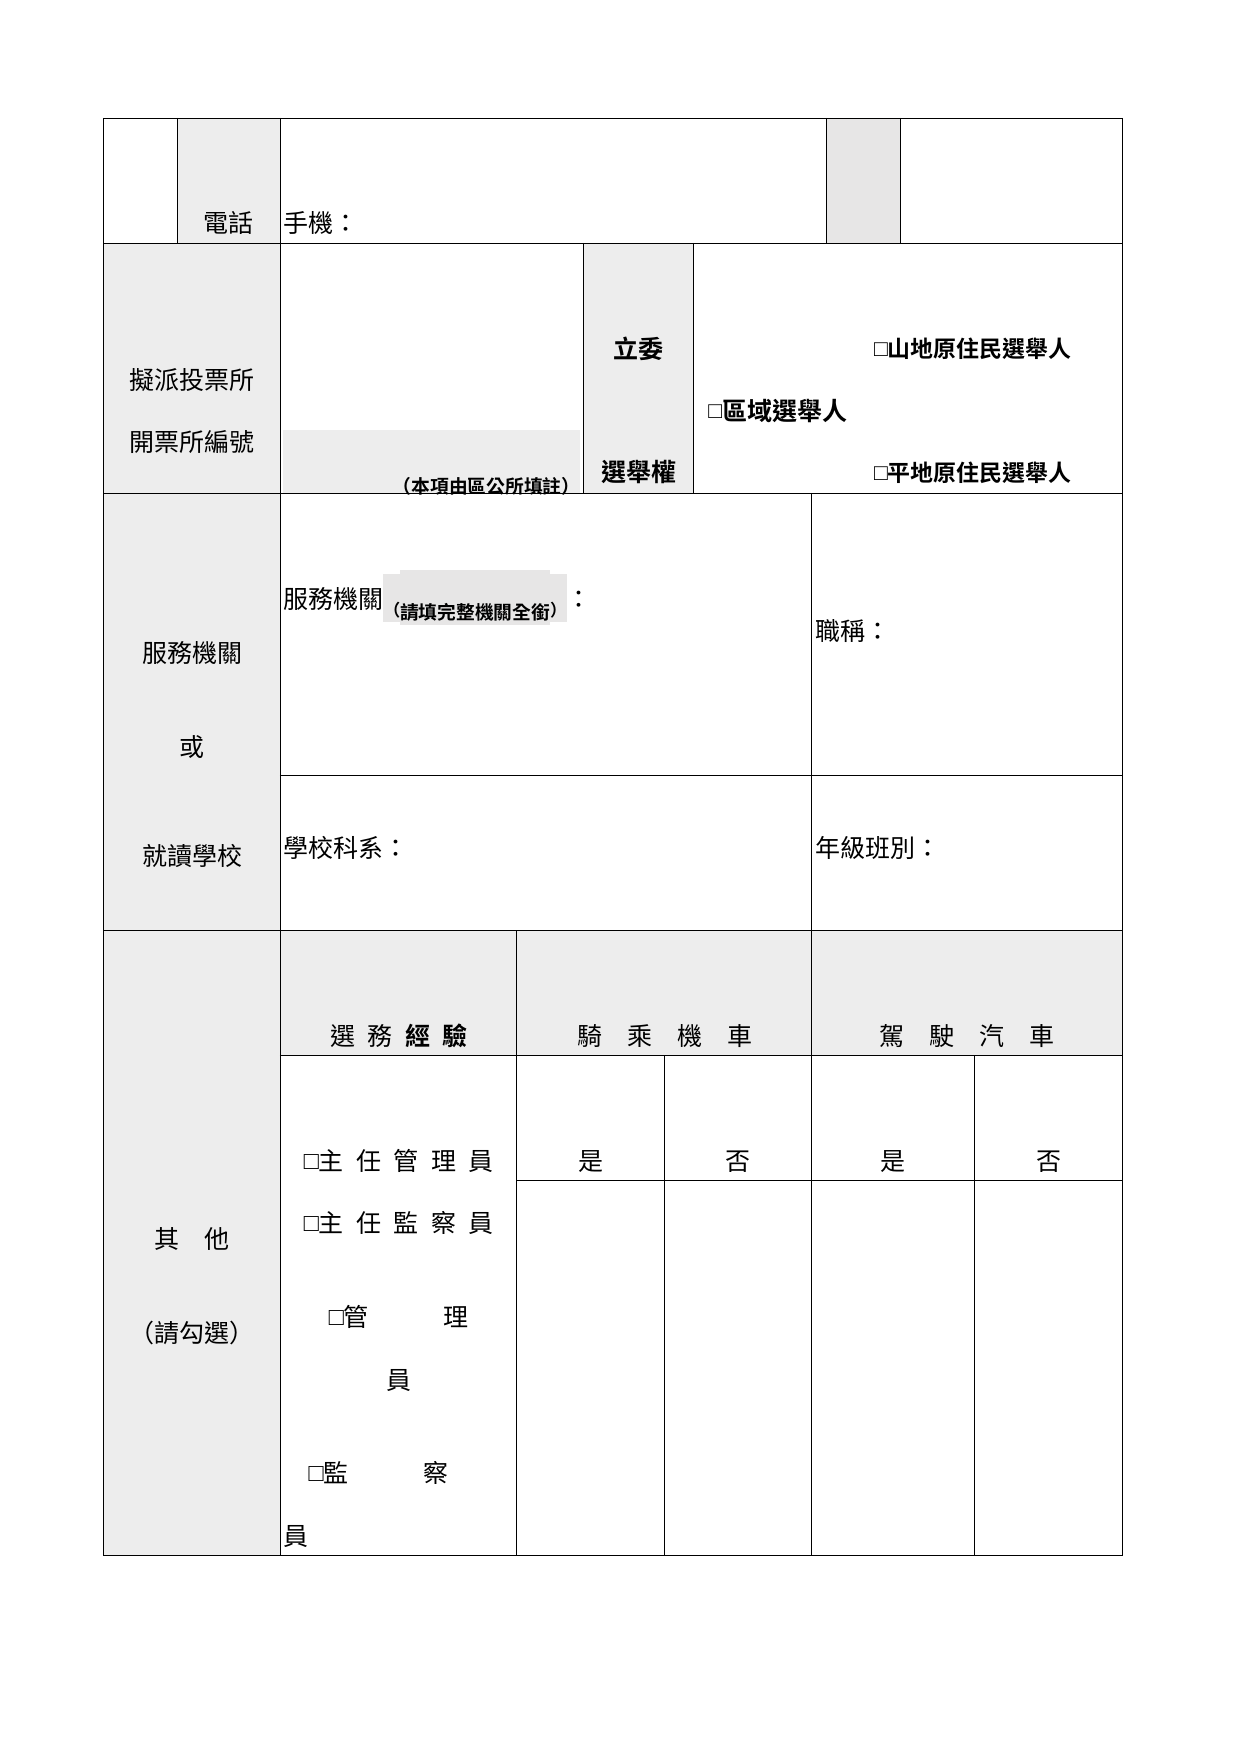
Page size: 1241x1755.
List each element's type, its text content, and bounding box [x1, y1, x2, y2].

table_cell 服務機關 或 就讀學校 [104, 494, 280, 930]
table_cell □區域選舉人 [694, 244, 871, 493]
table_cell [665, 1181, 811, 1555]
table_cell 是 [517, 1056, 664, 1180]
table_cell [901, 119, 1122, 243]
table_cell 立委 選舉權 [584, 244, 693, 493]
table_cell 服務機關（請填完整機關全銜）： [281, 494, 811, 774]
table_cell [812, 1181, 974, 1555]
table_cell □主 任 管 理 員 □主 任 監 察 員 □管 理 員 □監 察 員 [281, 1056, 516, 1555]
table_cell 職稱： [812, 494, 1122, 774]
table_cell 黨籍 [827, 119, 900, 243]
table_cell 電話 [178, 119, 280, 243]
table_cell [975, 1181, 1122, 1555]
table_cell 選 務 經 驗 [281, 931, 516, 1055]
table_cell 手機： [281, 119, 826, 243]
table_cell 是 [812, 1056, 974, 1180]
table_cell （本項由區公所填註） [281, 244, 583, 493]
table_cell [517, 1181, 664, 1555]
table_cell 駕 駛 汽 車 [812, 931, 1122, 1055]
table_cell 年級班別： [812, 776, 1122, 930]
table_cell 學校科系： [281, 776, 811, 930]
table_cell 擬派投票所 開票所編號 [104, 244, 280, 493]
table_cell □山地原住民選舉人 □平地原住民選舉人 [871, 244, 1122, 493]
table_cell 否 [975, 1056, 1122, 1180]
table_cell 其 他 （請勾選） [104, 931, 280, 1555]
table_cell 否 [665, 1056, 811, 1180]
table_cell 騎 乘 機 車 [517, 931, 811, 1055]
table_cell [104, 119, 177, 243]
